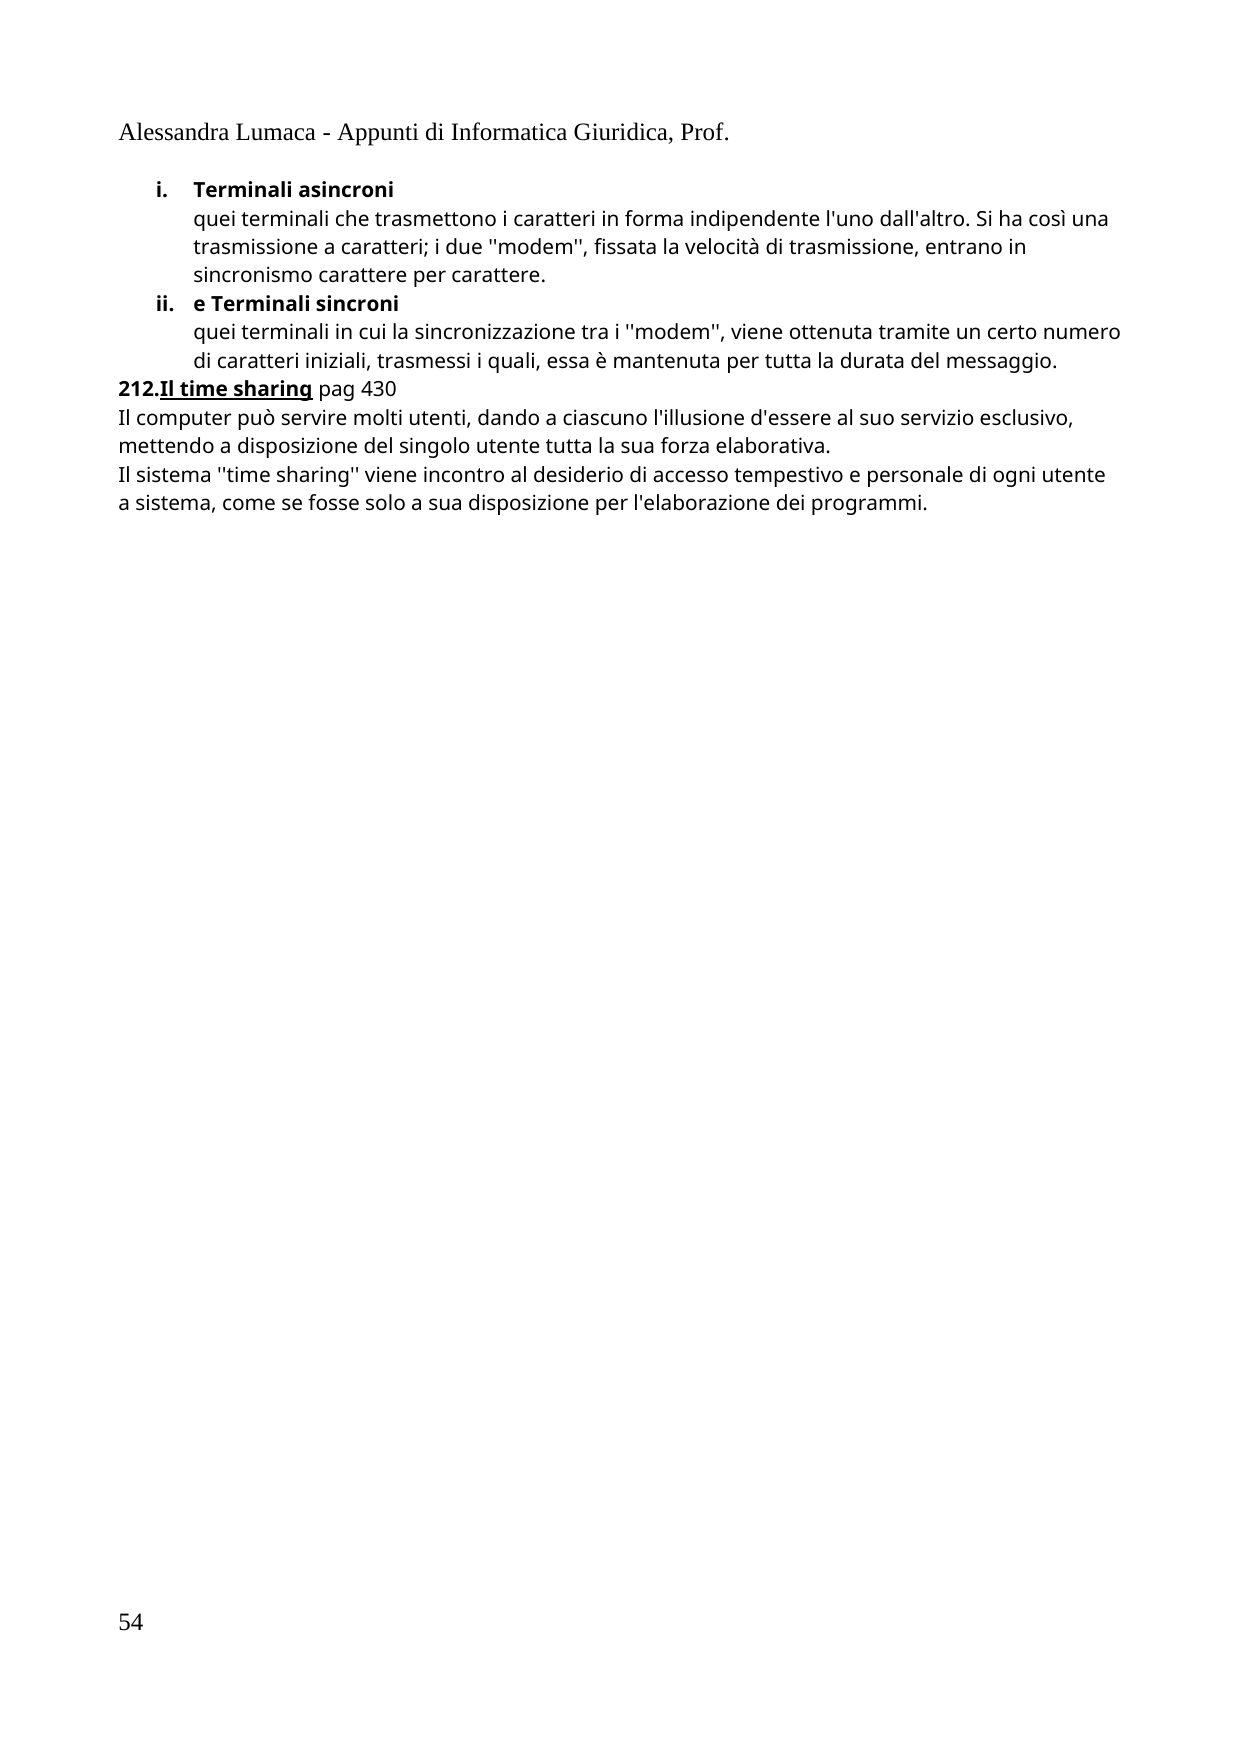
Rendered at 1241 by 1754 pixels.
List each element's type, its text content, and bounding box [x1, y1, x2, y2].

list quei terminali in cui la sincronizzazione tra i ''modem'', viene ottenuta tramite un certo numero di caratteri iniziali, trasmessi i quali, essa è mantenuta per tutta la durata del messaggio. [156, 317, 1122, 374]
text 212.Il time sharing pag 430 [118, 374, 1122, 403]
text Il sistema ''time sharing'' viene incontro al desiderio di accesso tempestivo e personale di ogni utente a sistema, come se fosse solo a sua disposizione per l'elaborazione dei programmi. [118, 460, 1122, 517]
text Il computer può servire molti utenti, dando a ciascuno l'illusione d'essere al suo servizio esclusivo, mettendo a disposizione del singolo utente tutta la sua forza elaborativa. [118, 403, 1122, 460]
list e Terminali sincroni [156, 289, 1122, 317]
list Terminali asincroni [156, 175, 1122, 204]
list quei terminali che trasmettono i caratteri in forma indipendente l'uno dall'altro. Si ha così una trasmissione a caratteri; i due ''modem'', fissata la velocità di trasmissione, entrano in sincronismo carattere per carattere. [156, 204, 1122, 289]
